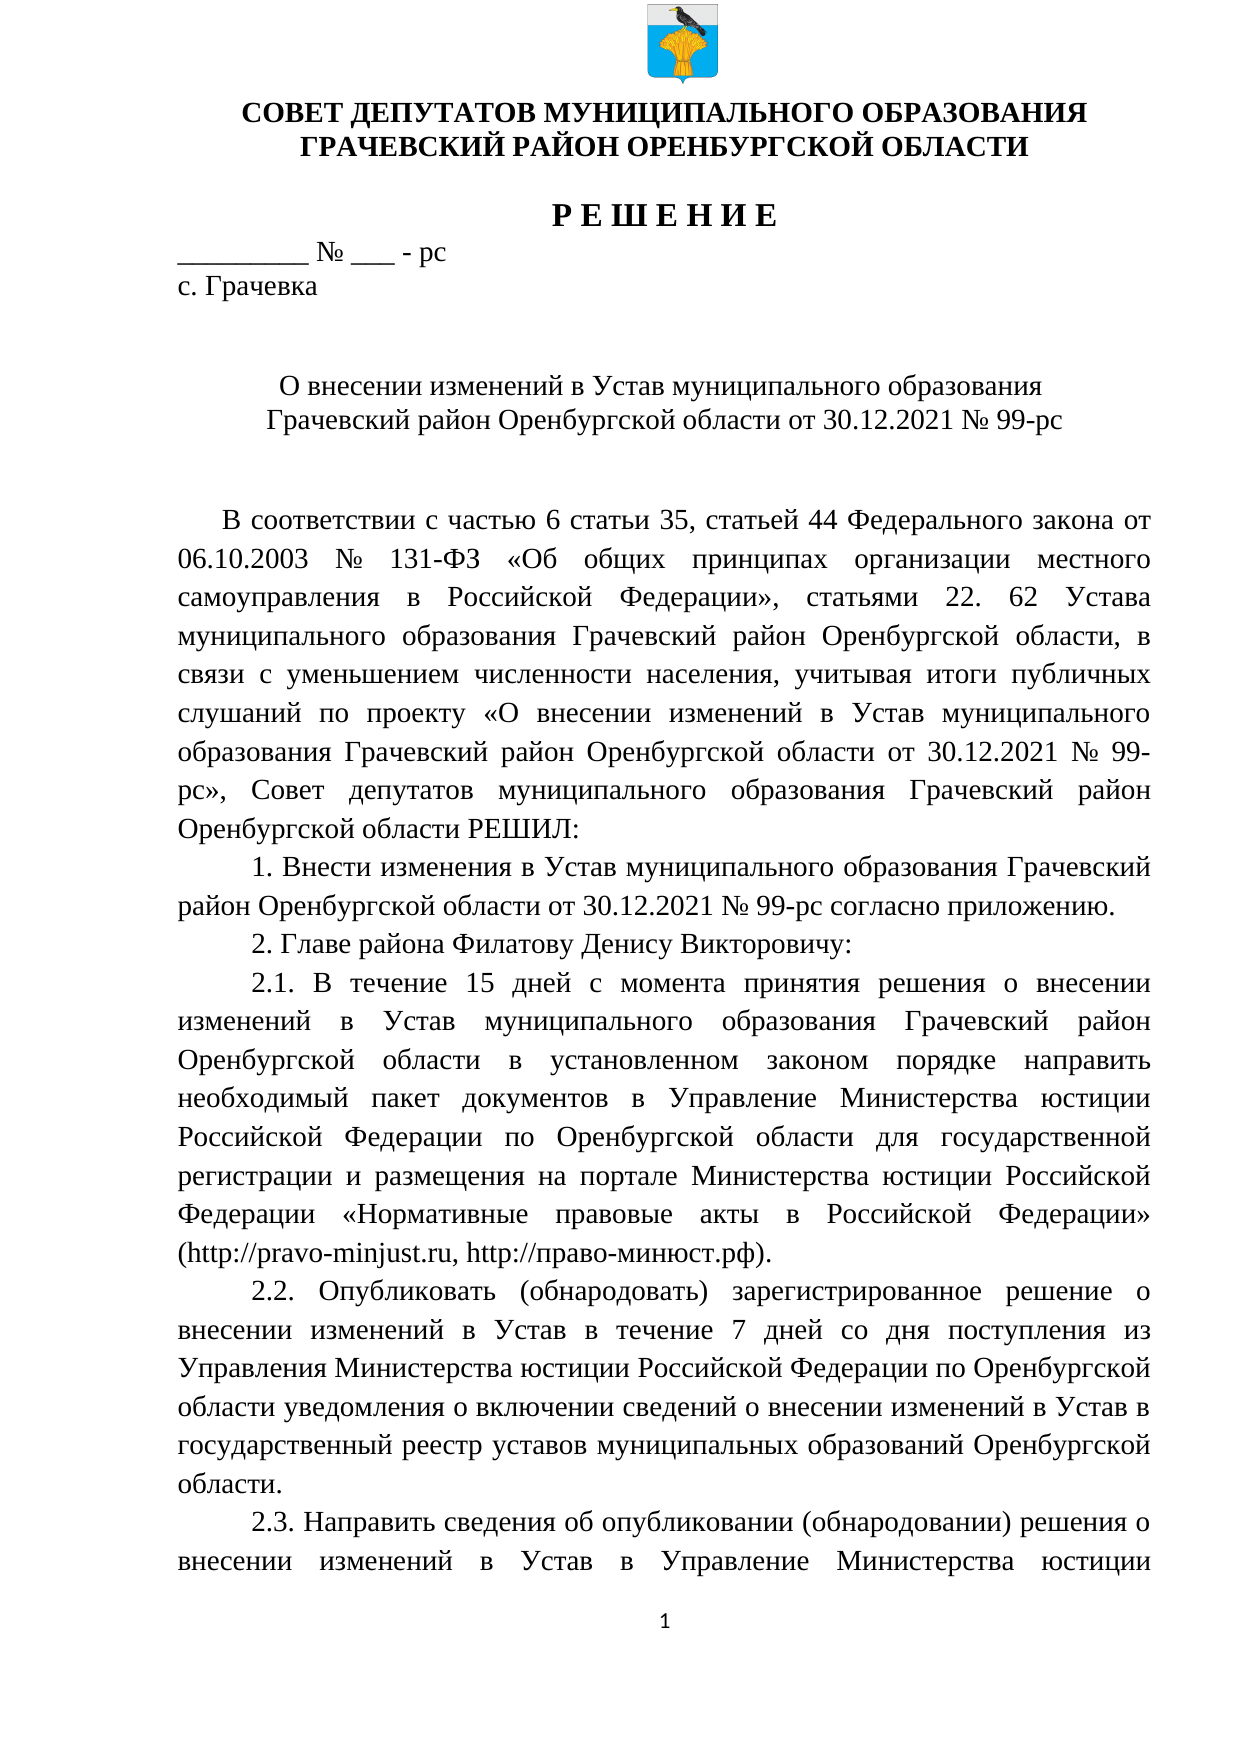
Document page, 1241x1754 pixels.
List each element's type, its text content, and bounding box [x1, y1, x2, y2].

text 2.2. Опубликовать (обнародовать) зарегистрированное решение о внесении изменений в Устав в течение 7 дней со дня поступления из Управления Министерства юстиции Российской Федерации по Оренбургской области уведомления о включении сведений о внесении изменений в Устав в государственный реестр уставов муниципальных образований Оренбургской области. [177, 1273, 1152, 1499]
text Грачевский район Оренбургской области от 30.12.2021 № 99-рс [177, 402, 1152, 435]
text О внесении изменений в Устав муниципального образования [177, 368, 1152, 402]
text 2. Главе района Филатову Денису Викторовичу: [177, 926, 1152, 960]
text 1. Внести изменения в Устав муниципального образования Грачевский район Оренбургской области от 30.12.2021 № 99-рс согласно приложению. [177, 849, 1152, 921]
table_header СОВЕТ ДЕПУТАТОВ МУНИЦИПАЛЬНОГО ОБРАЗОВАНИЯ ГРАЧЕВСКИЙ РАЙОН ОРЕНБУРГСКОЙ ОБЛАСТИ Р Е Ш Е Н И Е [177, 0, 1152, 234]
text _________ № ___ - рс [177, 234, 1152, 268]
text В соответствии с частью 6 статьи 35, статьей 44 Федерального закона от 06.10.2003 № 131-ФЗ «Об общих принципах организации местного самоуправления в Российской Федерации», статьями 22. 62 Устава муниципального образования Грачевский район Оренбургской области, в связи с уменьшением численности населения, учитывая итоги публичных слушаний по проекту «О внесении изменений в Устав муниципального образования Грачевский район Оренбургской области от 30.12.2021 № 99-рс», Совет депутатов муниципального образования Грачевский район Оренбургской области РЕШИЛ: [177, 502, 1152, 844]
text 2.3. Направить сведения об опубликовании (обнародовании) решения о внесении изменений в Устав в Управление Министерства юстиции [177, 1504, 1152, 1577]
text с. Грачевка [177, 268, 1152, 301]
text 2.1. В течение 15 дней с момента принятия решения о внесении изменений в Устав муниципального образования Грачевский район Оренбургской области в установленном законом порядке направить необходимый пакет документов в Управление Министерства юстиции Российской Федерации по Оренбургской области для государственной регистрации и размещения на портале Министерства юстиции Российской Федерации «Нормативные правовые акты в Российской Федерации» (http://pravo-minjust.ru, http://право-минюст.рф). [177, 965, 1152, 1268]
